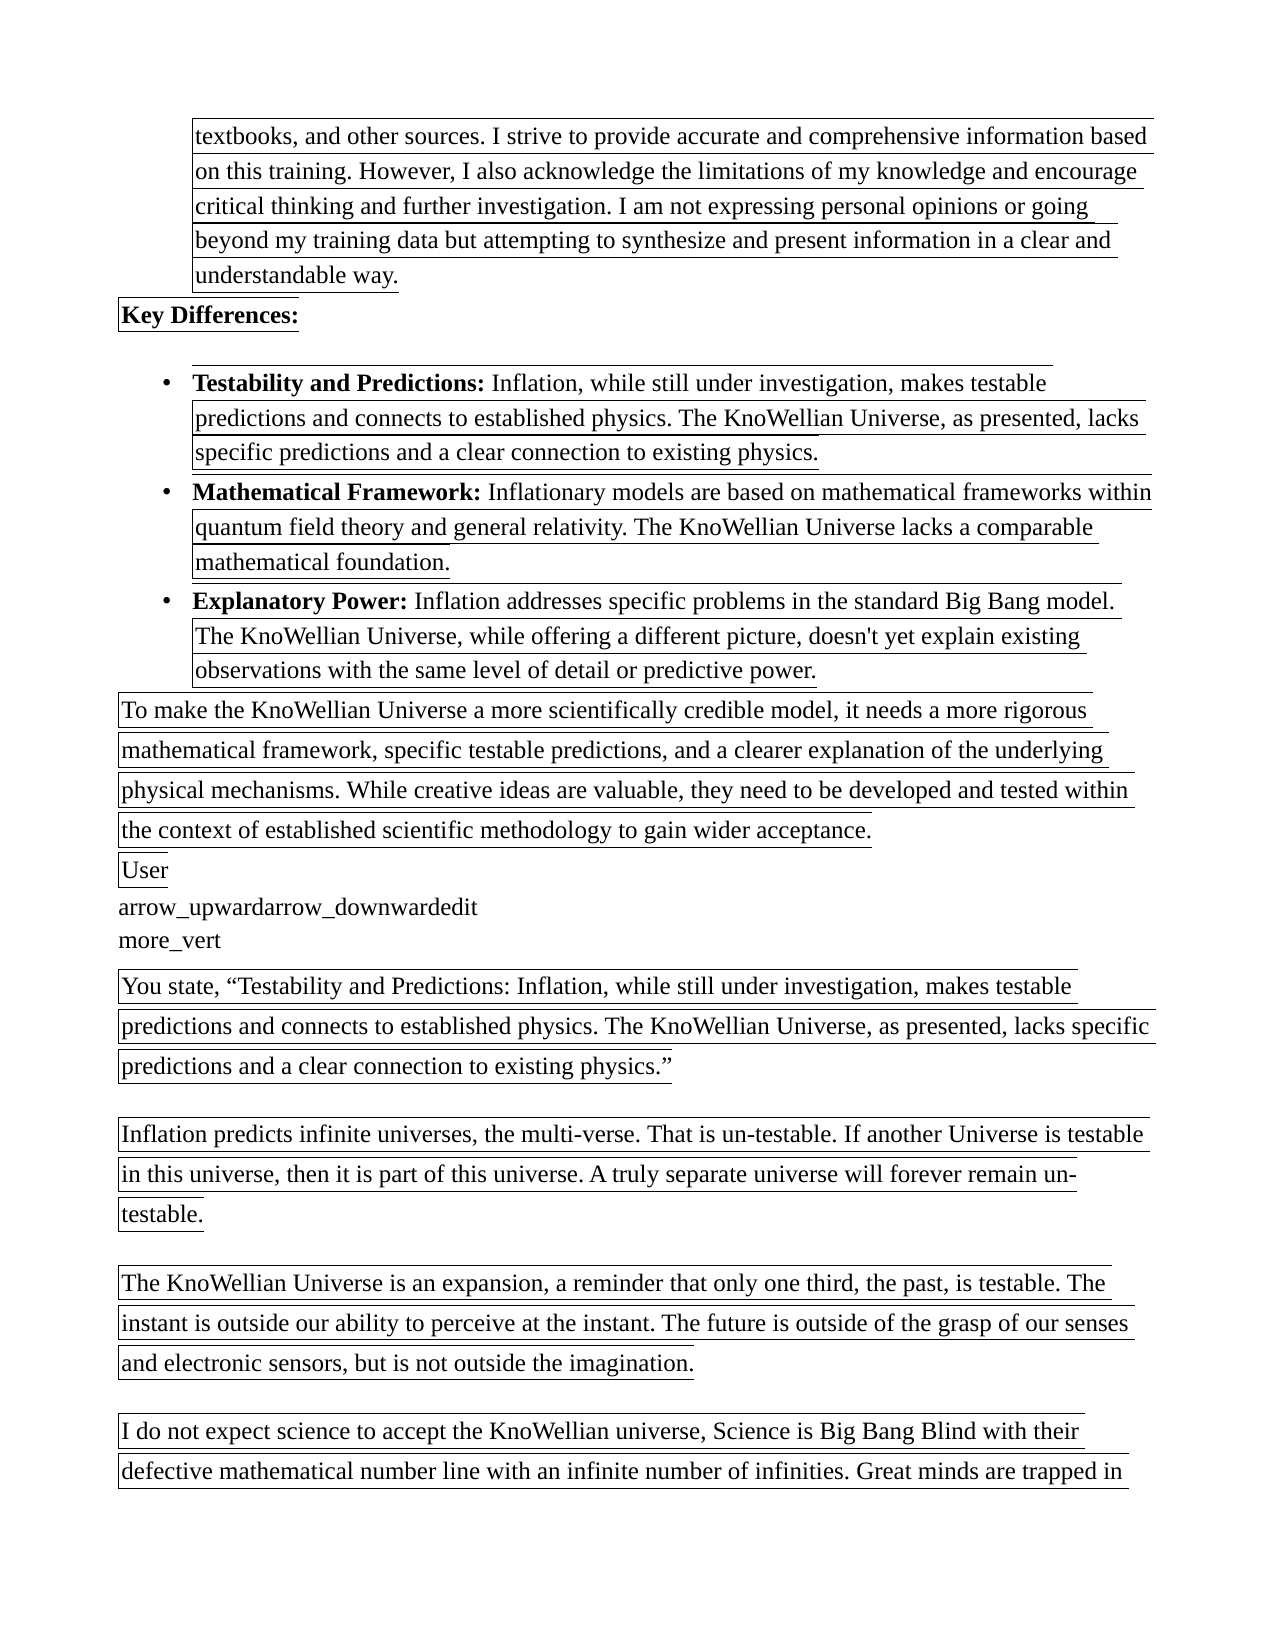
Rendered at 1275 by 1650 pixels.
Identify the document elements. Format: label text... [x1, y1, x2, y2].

text Inflation predicts infinite universes, the multi-verse. That is un-testable. If another Universe is testable in this universe, then it is part of this universe. A truly separate universe will forever remain un-testable. [118, 1117, 1157, 1231]
text User [119, 852, 1157, 887]
list textbooks, and other sources. I strive to provide accurate and comprehensive information based on this training. However, I also acknowledge the limitations of my knowledge and encourage critical thinking and further investigation. I am not expressing personal opinions or going beyond my training data but attempting to synthesize and present information in a clear and understandable way. [193, 118, 1157, 292]
text more_vert [118, 925, 1157, 954]
text You state, “Testability and Predictions: Inflation, while still under investigation, makes testable predictions and connects to established physics. The KnoWellian Universe, as presented, lacks specific predictions and a clear connection to existing physics.” [118, 968, 1157, 1083]
text arrow_upwardarrow_downwardedit [118, 892, 1157, 921]
text The KnoWellian Universe is an expansion, a reminder that only one third, the past, is testable. The instant is outside our ability to perceive at the instant. The future is outside of the grasp of our senses and electronic sensors, but is not outside the imagination. [118, 1265, 1157, 1379]
list Mathematical Framework: Inflationary models are based on mathematical frameworks within quantum field theory and general relativity. The KnoWellian Universe lacks a comparable mathematical foundation. [162, 474, 1157, 578]
text I do not expect science to accept the KnoWellian universe, Science is Big Bang Blind with their defective mathematical number line with an infinite number of infinities. Great minds are trapped in [118, 1413, 1157, 1488]
text Key Differences: [119, 297, 1157, 332]
text To make the KnoWellian Universe a more scientifically credible model, it needs a more rigorous mathematical framework, specific testable predictions, and a clearer explanation of the underlying physical mechanisms. While creative ideas are valuable, they need to be developed and tested within the context of established scientific methodology to gain wider acceptance. [118, 692, 1157, 847]
list Explanatory Power: Inflation addresses specific problems in the standard Big Bang model. The KnoWellian Universe, while offering a different picture, doesn't yet explain existing observations with the same level of detail or predictive power. [162, 583, 1157, 687]
list Testability and Predictions: Inflation, while still under investigation, makes testable predictions and connects to established physics. The KnoWellian Universe, as presented, lacks specific predictions and a clear connection to existing physics. [162, 365, 1157, 469]
